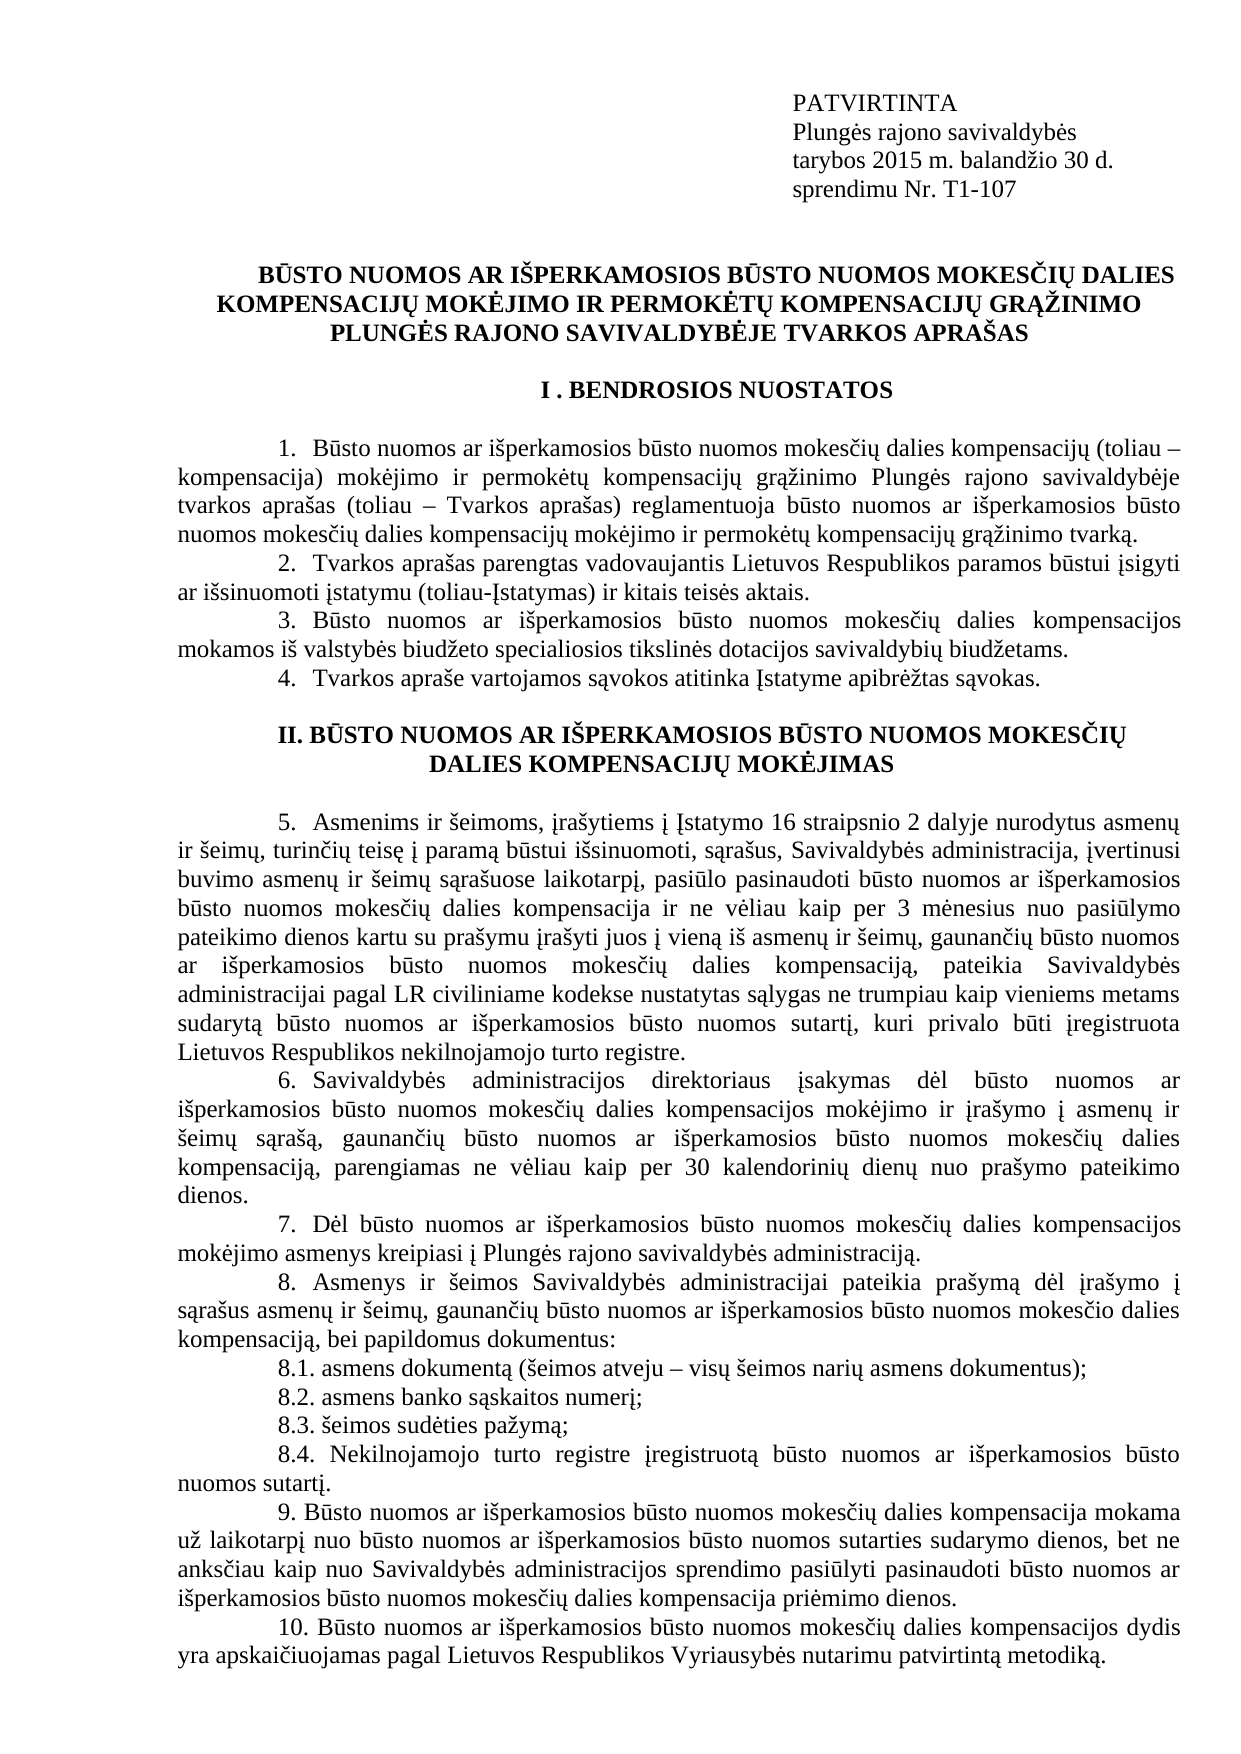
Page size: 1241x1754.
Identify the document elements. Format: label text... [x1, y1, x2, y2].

text 6. Savivaldybės administracijos direktoriaus įsakymas dėl būsto nuomos ar išperkamosios būsto nuomos mokesčių dalies kompensacijos mokėjimo ir įrašymo į asmenų ir šeimų sąrašą, gaunančių būsto nuomos ar išperkamosios būsto nuomos mokesčių dalies kompensaciją, parengiamas ne vėliau kaip per 30 kalendorinių dienų nuo prašymo pateikimo dienos. [177, 1065, 1181, 1209]
text 7. Dėl būsto nuomos ar išperkamosios būsto nuomos mokesčių dalies kompensacijos mokėjimo asmenys kreipiasi į Plungės rajono savivaldybės administraciją. [177, 1209, 1181, 1267]
text 10. Būsto nuomos ar išperkamosios būsto nuomos mokesčių dalies kompensacijos dydis yra apskaičiuojamas pagal Lietuvos Respublikos Vyriausybės nutarimu patvirtintą metodiką. [177, 1612, 1181, 1669]
text BŪSTO NUOMOS AR IŠPERKAMOSIOS BŪSTO NUOMOS MOKESČIŲ DALIES KOMPENSACIJŲ MOKĖJIMO IR PERMOKĖTŲ KOMPENSACIJŲ GRĄŽINIMO PLUNGĖS RAJONO SAVIVALDYBĖJE TVARKOS APRAŠAS [177, 260, 1181, 347]
text 9. Būsto nuomos ar išperkamosios būsto nuomos mokesčių dalies kompensacija mokama už laikotarpį nuo būsto nuomos ar išperkamosios būsto nuomos sutarties sudarymo dienos, bet ne anksčiau kaip nuo Savivaldybės administracijos sprendimo pasiūlyti pasinaudoti būsto nuomos ar išperkamosios būsto nuomos mokesčių dalies kompensacija priėmimo dienos. [177, 1497, 1181, 1612]
text Plungės rajono savivaldybės [717, 117, 1181, 145]
text 5. Asmenims ir šeimoms, įrašytiems į Įstatymo 16 straipsnio 2 dalyje nurodytus asmenų ir šeimų, turinčių teisę į paramą būstui išsinuomoti, sąrašus, Savivaldybės administracija, įvertinusi buvimo asmenų ir šeimų sąrašuose laikotarpį, pasiūlo pasinaudoti būsto nuomos ar išperkamosios būsto nuomos mokesčių dalies kompensacija ir ne vėliau kaip per 3 mėnesius nuo pasiūlymo pateikimo dienos kartu su prašymu įrašyti juos į vieną iš asmenų ir šeimų, gaunančių būsto nuomos ar išperkamosios būsto nuomos mokesčių dalies kompensaciją, pateikia Savivaldybės administracijai pagal LR civiliniame kodekse nustatytas sąlygas ne trumpiau kaip vieniems metams sudarytą būsto nuomos ar išperkamosios būsto nuomos sutartį, kuri privalo būti įregistruota Lietuvos Respublikos nekilnojamojo turto registre. [177, 807, 1181, 1065]
text 3. Būsto nuomos ar išperkamosios būsto nuomos mokesčių dalies kompensacijos mokamos iš valstybės biudžeto specialiosios tikslinės dotacijos savivaldybių biudžetams. [177, 605, 1181, 663]
text tarybos 2015 m. balandžio 30 d. [717, 145, 1181, 174]
text 8.4. Nekilnojamojo turto registre įregistruotą būsto nuomos ar išperkamosios būsto nuomos sutartį. [177, 1439, 1181, 1497]
text 8.3. šeimos sudėties pažymą; [177, 1410, 1181, 1439]
text I . BENDROSIOS NUOSTATOS [177, 375, 1181, 404]
text 1. Būsto nuomos ar išperkamosios būsto nuomos mokesčių dalies kompensacijų (toliau – kompensacija) mokėjimo ir permokėtų kompensacijų grąžinimo Plungės rajono savivaldybėje tvarkos aprašas (toliau – Tvarkos aprašas) reglamentuoja būsto nuomos ar išperkamosios būsto nuomos mokesčių dalies kompensacijų mokėjimo ir permokėtų kompensacijų grąžinimo tvarką. [177, 433, 1181, 548]
text 8.1. asmens dokumentą (šeimos atveju – visų šeimos narių asmens dokumentus); [177, 1353, 1181, 1382]
text 2. Tvarkos aprašas parengtas vadovaujantis Lietuvos Respublikos paramos būstui įsigyti ar išsinuomoti įstatymu (toliau-Įstatymas) ir kitais teisės aktais. [177, 548, 1181, 605]
text sprendimu Nr. T1-107 [717, 174, 1181, 203]
text II. BŪSTO NUOMOS AR IŠPERKAMOSIOS BŪSTO NUOMOS MOKESČIŲ DALIES KOMPENSACIJŲ MOKĖJIMAS [177, 720, 1152, 778]
text 8.2. asmens banko sąskaitos numerį; [177, 1382, 1181, 1410]
text PATVIRTINTA [717, 88, 1181, 117]
text 4. Tvarkos apraše vartojamos sąvokos atitinka Įstatyme apibrėžtas sąvokas. [177, 663, 1181, 692]
text 8. Asmenys ir šeimos Savivaldybės administracijai pateikia prašymą dėl įrašymo į sąrašus asmenų ir šeimų, gaunančių būsto nuomos ar išperkamosios būsto nuomos mokesčio dalies kompensaciją, bei papildomus dokumentus: [177, 1267, 1181, 1353]
